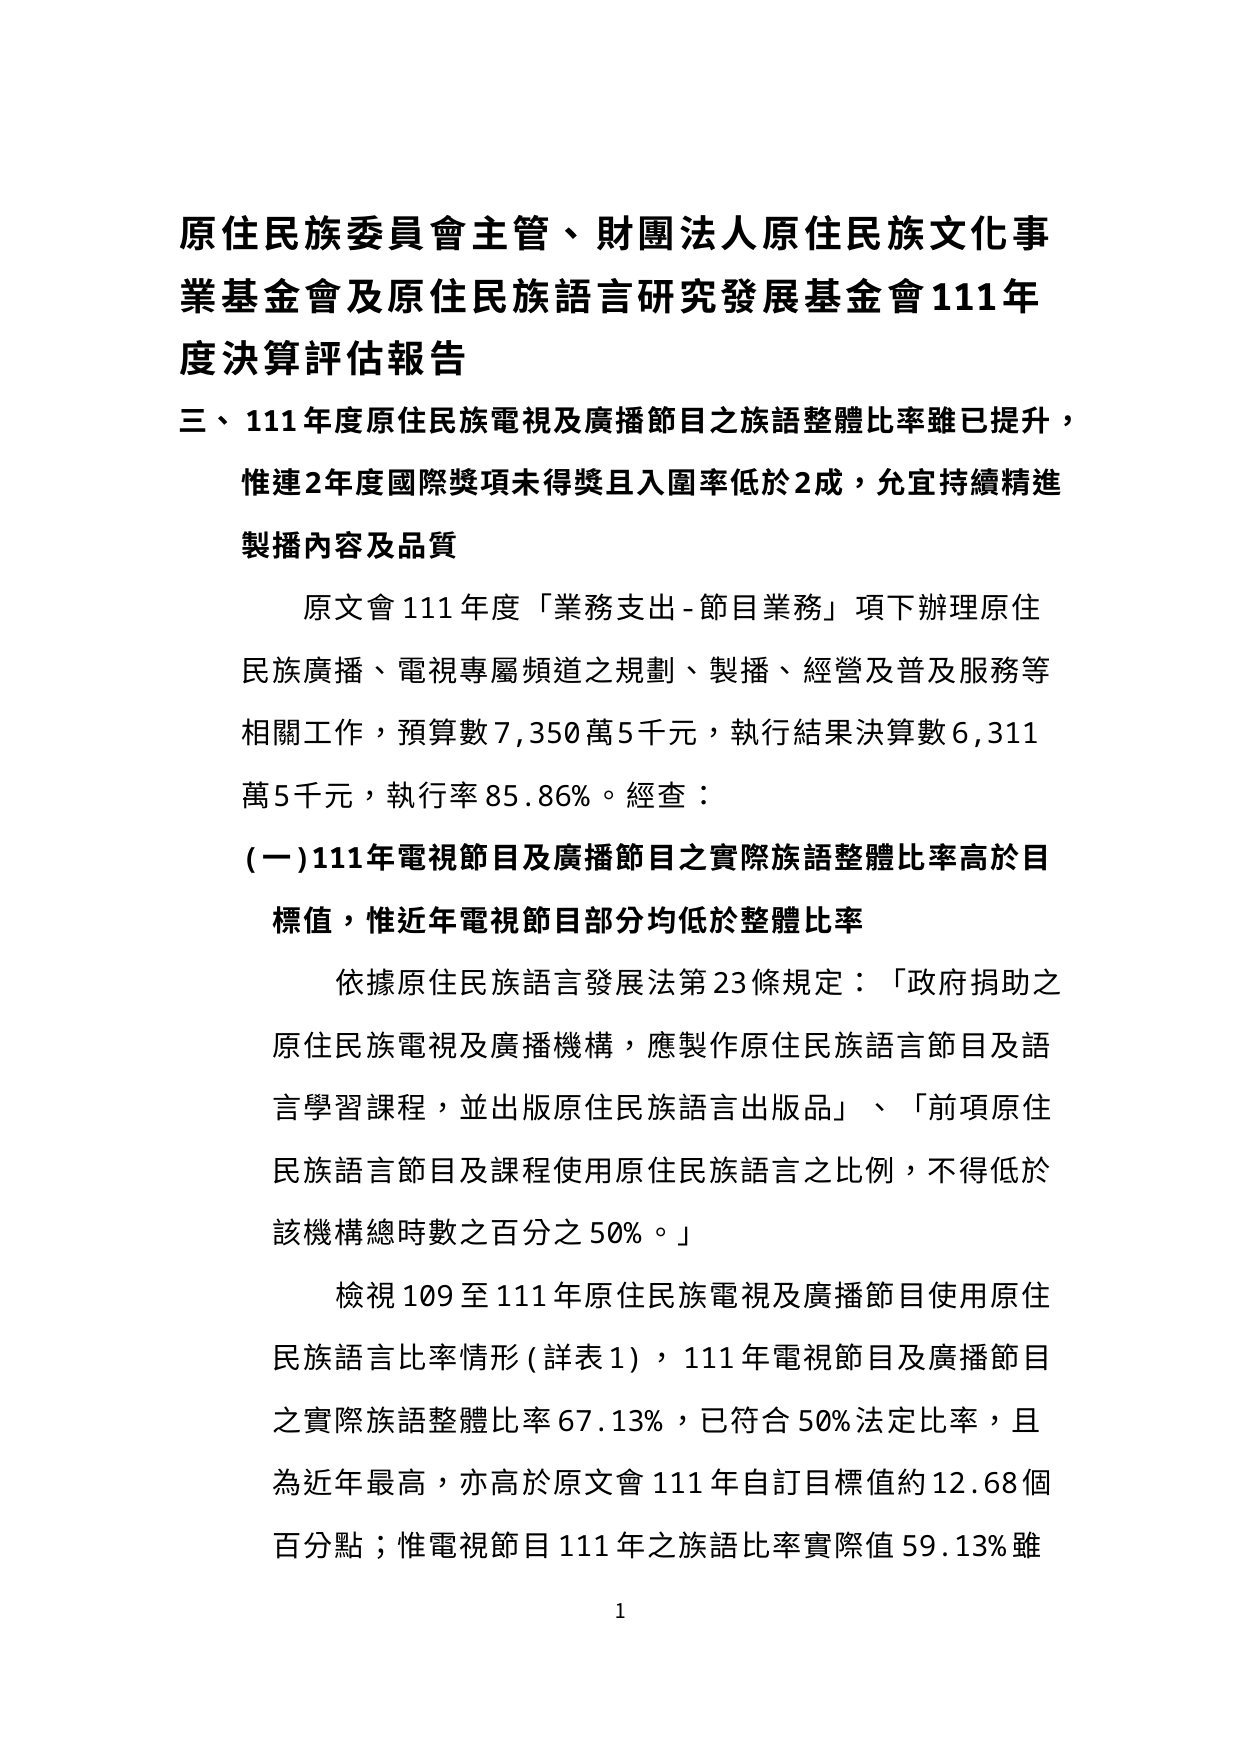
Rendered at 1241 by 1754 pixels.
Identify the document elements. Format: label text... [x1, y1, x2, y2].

text 檢視109至111年原住民族電視及廣播節目使用原住民族語言比率情形(詳表1)，111年電視節目及廣播節目之實際族語整體比率67.13%，已符合50%法定比率，且為近年最高，亦高於原文會111年自訂目標值約12.68個百分點；惟電視節目111年之族語比率實際值59.13%雖 [266, 1252, 1063, 1564]
text 原文會111年度「業務支出-節目業務」項下辦理原住民族廣播、電視專屬頻道之規劃、製播、經營及普及服務等相關工作，預算數7,350萬5千元，執行結果決算數6,311萬5千元，執行率85.86%。經查： [236, 564, 1063, 814]
text 原住民族委員會主管、財團法人原住民族文化事業基金會及原住民族語言研究發展基金會111年度決算評估報告 [177, 189, 1063, 377]
text (一)111年電視節目及廣播節目之實際族語整體比率高於目標值，惟近年電視節目部分均低於整體比率 [236, 814, 1063, 939]
text 三、111年度原住民族電視及廣播節目之族語整體比率雖已提升，惟連2年度國際獎項未得獎且入圍率低於2成，允宜持續精進製播內容及品質 [177, 377, 1063, 564]
text 依據原住民族語言發展法第23條規定：「政府捐助之原住民族電視及廣播機構，應製作原住民族語言節目及語言學習課程，並出版原住民族語言出版品」、「前項原住民族語言節目及課程使用原住民族語言之比例，不得低於該機構總時數之百分之50%。」 [266, 939, 1063, 1252]
